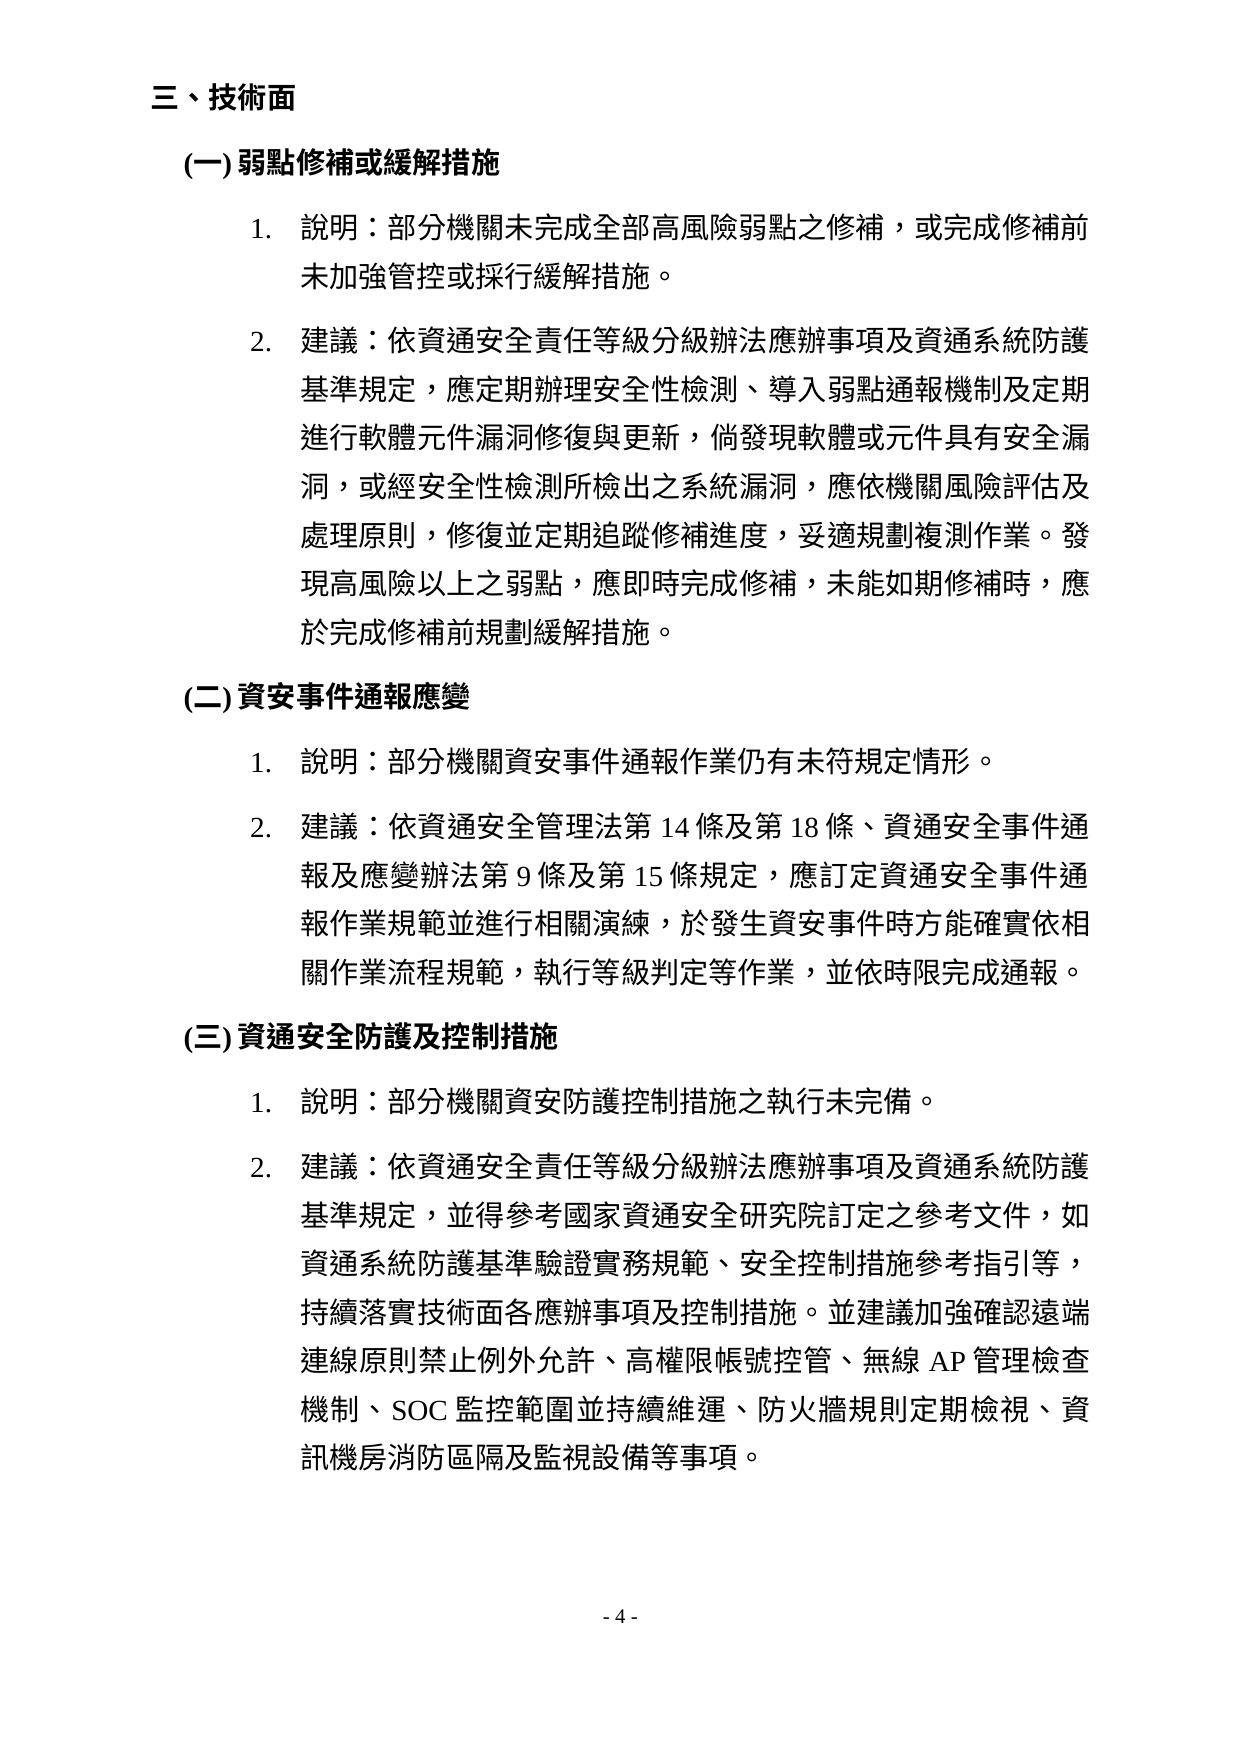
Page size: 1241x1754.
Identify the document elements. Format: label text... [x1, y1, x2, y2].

list 建議：依資通安全責任等級分級辦法應辦事項及資通系統防護基準規定，應定期辦理安全性檢測、導入弱點通報機制及定期進行軟體元件漏洞修復與更新，倘發現軟體或元件具有安全漏洞，或經安全性檢測所檢出之系統漏洞，應依機關風險評估及處理原則，修復並定期追蹤修補進度，妥適規劃複測作業。發現高風險以上之弱點，應即時完成修補，未能如期修補時，應於完成修補前規劃緩解措施。 [250, 318, 1090, 651]
list 資通安全防護及控制措施 [183, 1014, 1090, 1056]
list 弱點修補或緩解措施 [183, 140, 1090, 182]
list 說明：部分機關資安事件通報作業仍有未符規定情形。 [250, 739, 1090, 781]
list 說明：部分機關資安防護控制措施之執行未完備。 [250, 1079, 1090, 1121]
list 資安事件通報應變 [183, 674, 1090, 716]
list 說明：部分機關未完成全部高風險弱點之修補，或完成修補前未加強管控或採行緩解措施。 [250, 204, 1090, 295]
list 技術面 [150, 75, 1090, 117]
list 建議：依資通安全責任等級分級辦法應辦事項及資通系統防護基準規定，並得參考國家資通安全研究院訂定之參考文件，如資通系統防護基準驗證實務規範、安全控制措施參考指引等，持續落實技術面各應辦事項及控制措施。並建議加強確認遠端連線原則禁止例外允許、高權限帳號控管、無線AP管理檢查機制、SOC監控範圍並持續維運、防火牆規則定期檢視、資訊機房消防區隔及監視設備等事項。 [250, 1143, 1090, 1477]
list 建議：依資通安全管理法第14條及第18條、資通安全事件通報及應變辦法第9條及第15條規定，應訂定資通安全事件通報作業規範並進行相關演練，於發生資安事件時方能確實依相關作業流程規範，執行等級判定等作業，並依時限完成通報。 [250, 803, 1090, 991]
